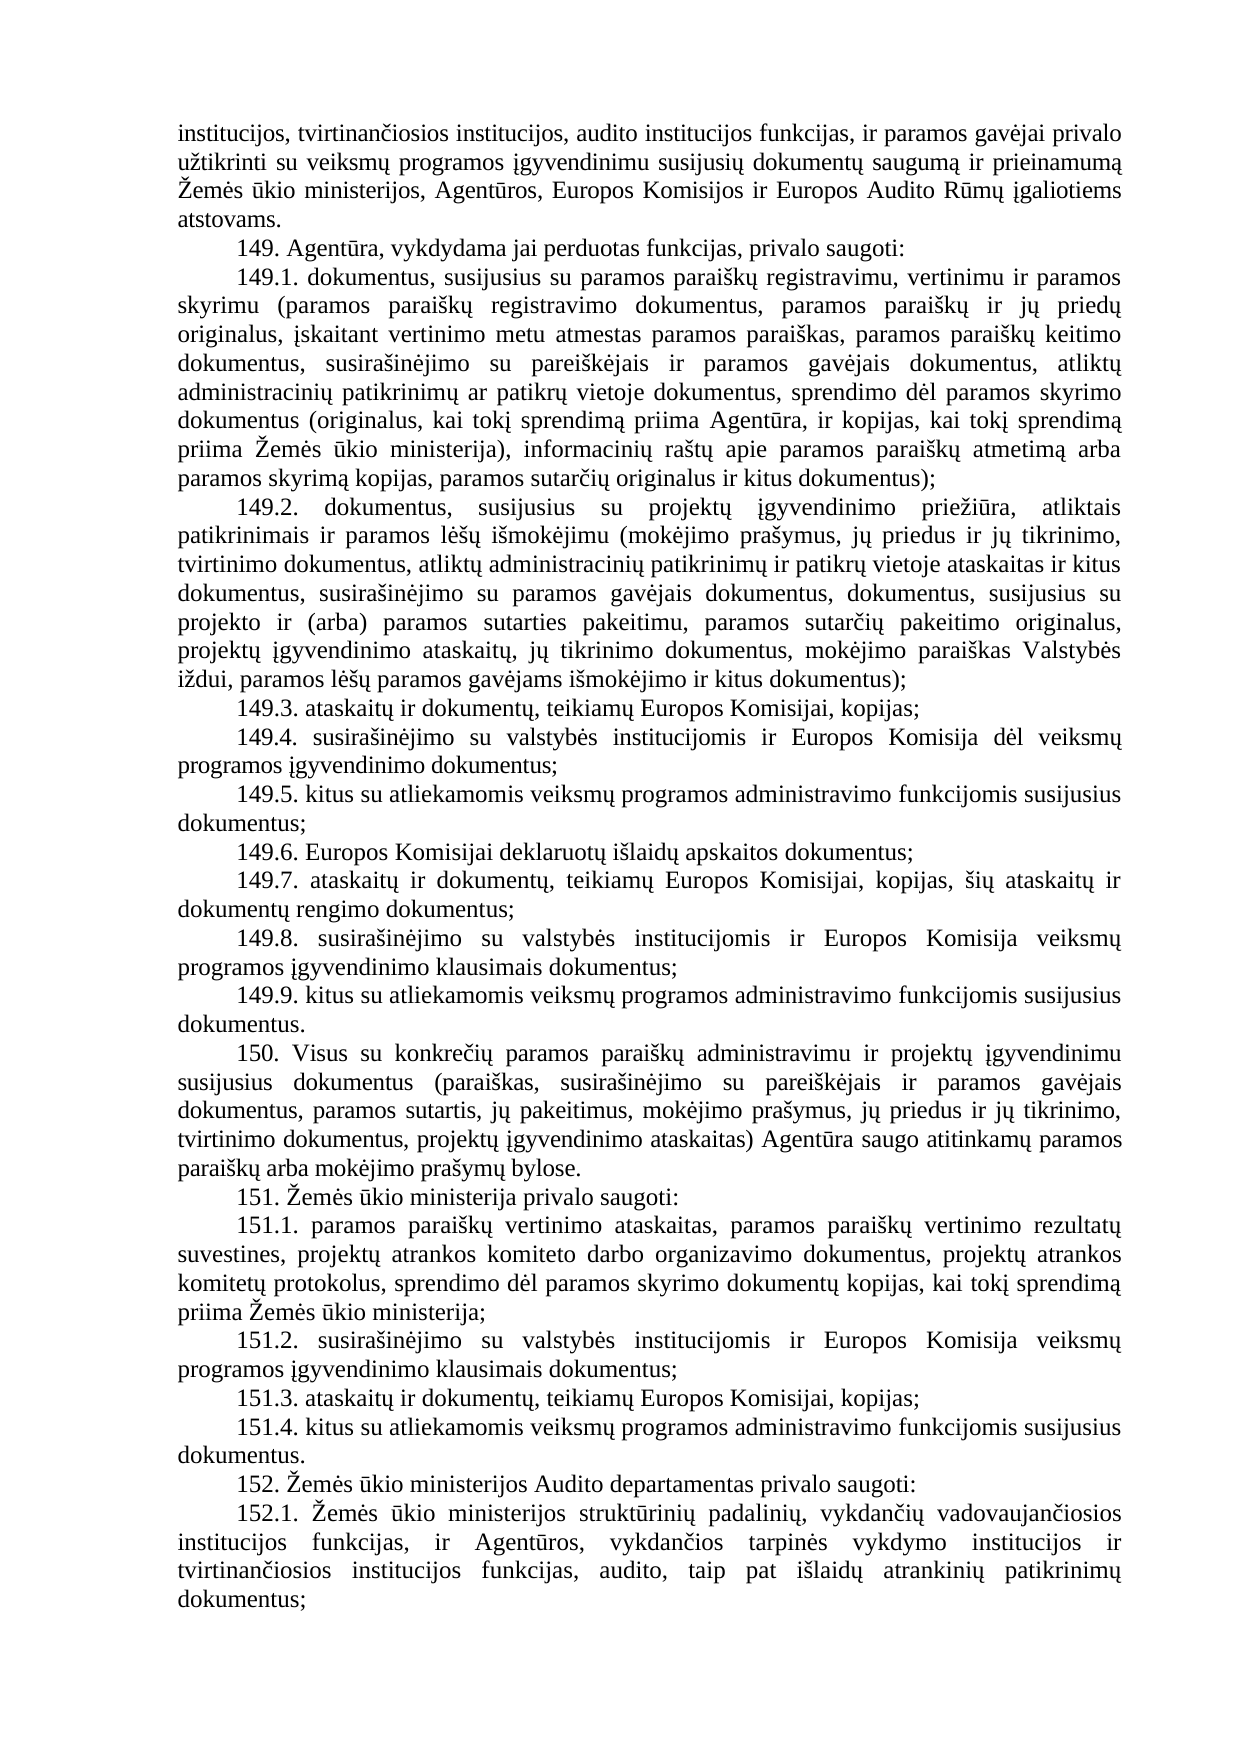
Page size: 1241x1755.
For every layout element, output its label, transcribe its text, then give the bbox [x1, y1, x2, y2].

text 149.8. susirašinėjimo su valstybės institucijomis ir Europos Komisija veiksmų programos įgyvendinimo klausimais dokumentus; [177, 923, 1122, 981]
text 149.1. dokumentus, susijusius su paramos paraiškų registravimu, vertinimu ir paramos skyrimu (paramos paraiškų registravimo dokumentus, paramos paraiškų ir jų priedų originalus, įskaitant vertinimo metu atmestas paramos paraiškas, paramos paraiškų keitimo dokumentus, susirašinėjimo su pareiškėjais ir paramos gavėjais dokumentus, atliktų administracinių patikrinimų ar patikrų vietoje dokumentus, sprendimo dėl paramos skyrimo dokumentus (originalus, kai tokį sprendimą priima Agentūra, ir kopijas, kai tokį sprendimą priima Žemės ūkio ministerija), informacinių raštų apie paramos paraiškų atmetimą arba paramos skyrimą kopijas, paramos sutarčių originalus ir kitus dokumentus); [177, 262, 1122, 492]
text 152.1. Žemės ūkio ministerijos struktūrinių padalinių, vykdančių vadovaujančiosios institucijos funkcijas, ir Agentūros, vykdančios tarpinės vykdymo institucijos ir tvirtinančiosios institucijos funkcijas, audito, taip pat išlaidų atrankinių patikrinimų dokumentus; [177, 1498, 1122, 1613]
text 150. Visus su konkrečių paramos paraiškų administravimu ir projektų įgyvendinimu susijusius dokumentus (paraiškas, susirašinėjimo su pareiškėjais ir paramos gavėjais dokumentus, paramos sutartis, jų pakeitimus, mokėjimo prašymus, jų priedus ir jų tikrinimo, tvirtinimo dokumentus, projektų įgyvendinimo ataskaitas) Agentūra saugo atitinkamų paramos paraiškų arba mokėjimo prašymų bylose. [177, 1038, 1122, 1182]
text 151.2. susirašinėjimo su valstybės institucijomis ir Europos Komisija veiksmų programos įgyvendinimo klausimais dokumentus; [177, 1326, 1122, 1383]
text 149.3. ataskaitų ir dokumentų, teikiamų Europos Komisijai, kopijas; [177, 693, 1122, 722]
text 152. Žemės ūkio ministerijos Audito departamentas privalo saugoti: [177, 1469, 1122, 1498]
text 149.6. Europos Komisijai deklaruotų išlaidų apskaitos dokumentus; [177, 837, 1122, 866]
text 149.5. kitus su atliekamomis veiksmų programos administravimo funkcijomis susijusius dokumentus; [177, 779, 1122, 837]
text 149. Agentūra, vykdydama jai perduotas funkcijas, privalo saugoti: [177, 233, 1122, 262]
text 151.1. paramos paraiškų vertinimo ataskaitas, paramos paraiškų vertinimo rezultatų suvestines, projektų atrankos komiteto darbo organizavimo dokumentus, projektų atrankos komitetų protokolus, sprendimo dėl paramos skyrimo dokumentų kopijas, kai tokį sprendimą priima Žemės ūkio ministerija; [177, 1211, 1122, 1326]
text 151.3. ataskaitų ir dokumentų, teikiamų Europos Komisijai, kopijas; [177, 1383, 1122, 1412]
text 149.4. susirašinėjimo su valstybės institucijomis ir Europos Komisija dėl veiksmų programos įgyvendinimo dokumentus; [177, 722, 1122, 779]
text 151. Žemės ūkio ministerija privalo saugoti: [177, 1182, 1122, 1211]
text 149.2. dokumentus, susijusius su projektų įgyvendinimo priežiūra, atliktais patikrinimais ir paramos lėšų išmokėjimu (mokėjimo prašymus, jų priedus ir jų tikrinimo, tvirtinimo dokumentus, atliktų administracinių patikrinimų ir patikrų vietoje ataskaitas ir kitus dokumentus, susirašinėjimo su paramos gavėjais dokumentus, dokumentus, susijusius su projekto ir (arba) paramos sutarties pakeitimu, paramos sutarčių pakeitimo originalus, projektų įgyvendinimo ataskaitų, jų tikrinimo dokumentus, mokėjimo paraiškas Valstybės iždui, paramos lėšų paramos gavėjams išmokėjimo ir kitus dokumentus); [177, 492, 1122, 693]
text institucijos, tvirtinančiosios institucijos, audito institucijos funkcijas, ir paramos gavėjai privalo užtikrinti su veiksmų programos įgyvendinimu susijusių dokumentų saugumą ir prieinamumą Žemės ūkio ministerijos, Agentūros, Europos Komisijos ir Europos Audito Rūmų įgaliotiems atstovams. [177, 118, 1122, 233]
text 149.7. ataskaitų ir dokumentų, teikiamų Europos Komisijai, kopijas, šių ataskaitų ir dokumentų rengimo dokumentus; [177, 866, 1122, 923]
text 151.4. kitus su atliekamomis veiksmų programos administravimo funkcijomis susijusius dokumentus. [177, 1412, 1122, 1469]
text 149.9. kitus su atliekamomis veiksmų programos administravimo funkcijomis susijusius dokumentus. [177, 981, 1122, 1038]
